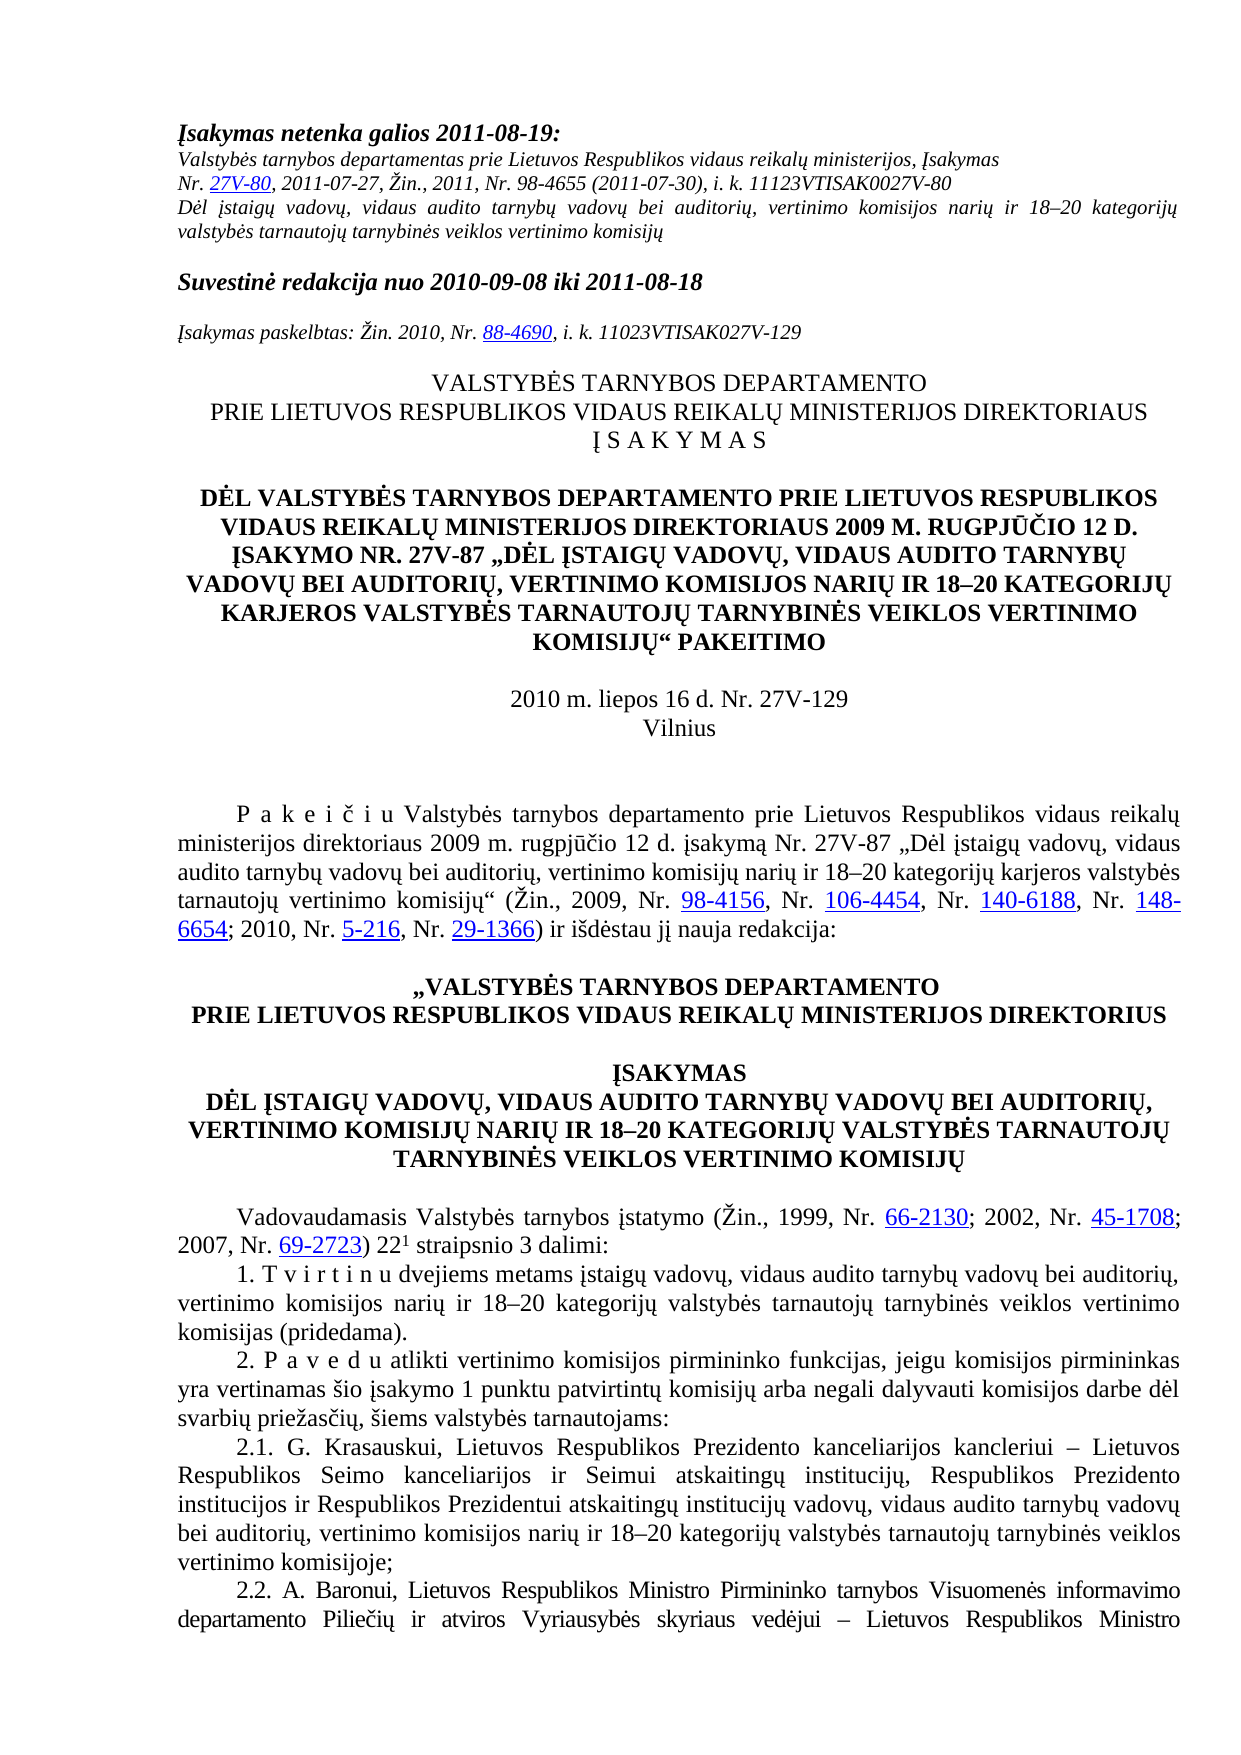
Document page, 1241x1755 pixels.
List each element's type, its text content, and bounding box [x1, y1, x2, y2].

text 2. P a v e d u atlikti vertinimo komisijos pirmininko funkcijas, jeigu komisijos pirmininkas yra vertinamas šio įsakymo 1 punktu patvirtintų komisijų arba negali dalyvauti komisijos darbe dėl svarbių priežasčių, šiems valstybės tarnautojams: [177, 1346, 1181, 1432]
text Dėl įstaigų vadovų, vidaus audito tarnybų vadovų bei auditorių, vertinimo komisijos narių ir 18–20 kategorijų valstybės tarnautojų tarnybinės veiklos vertinimo komisijų [177, 195, 1181, 243]
text DĖL VALSTYBĖS TARNYBOS DEPARTAMENTO PRIE LIETUVOS RESPUBLIKOS VIDAUS REIKALŲ MINISTERIJOS DIREKTORIAUS 2009 M. RUGPJŪČIO 12 D. ĮSAKYMO Nr. 27V-87 „DĖL ĮSTAIGŲ VADOVŲ, VIDAUS AUDITO TARNYBŲ VADOVŲ BEI AUDITORIŲ, VERTINIMO KOMISIJOS NARIŲ IR 18–20 KATEGORIJŲ KARJEROS VALSTYBĖS TARNAUTOJŲ TARNYBINĖS VEIKLOS VERTINIMO KOMISIJŲ“ PAKEITIMO [177, 483, 1181, 656]
text Vadovaudamasis Valstybės tarnybos įstatymo (Žin., 1999, Nr. 66-2130; 2002, Nr. 45-1708; 2007, Nr. 69-2723) 221 straipsnio 3 dalimi: [177, 1202, 1181, 1259]
text P a k e i č i u Valstybės tarnybos departamento prie Lietuvos Respublikos vidaus reikalų ministerijos direktoriaus 2009 m. rugpjūčio 12 d. įsakymą Nr. 27V-87 „Dėl įstaigų vadovų, vidaus audito tarnybų vadovų bei auditorių, vertinimo komisijų narių ir 18–20 kategorijų karjeros valstybės tarnautojų vertinimo komisijų“ (Žin., 2009, Nr. 98-4156, Nr. 106-4454, Nr. 140-6188, Nr. 148-6654; 2010, Nr. 5-216, Nr. 29-1366) ir išdėstau jį nauja redakcija: [177, 799, 1181, 943]
text Įsakymas netenka galios 2011-08-19: [177, 118, 1181, 147]
text 1. T v i r t i n u dvejiems metams įstaigų vadovų, vidaus audito tarnybų vadovų bei auditorių, vertinimo komisijos narių ir 18–20 kategorijų valstybės tarnautojų tarnybinės veiklos vertinimo komisijas (pridedama). [177, 1259, 1181, 1346]
text VALSTYBĖS TARNYBOS DEPARTAMENTO [177, 368, 1181, 397]
text Valstybės tarnybos departamentas prie Lietuvos Respublikos vidaus reikalų ministerijos, Įsakymas [177, 147, 1181, 171]
text ĮSAKYMAS [177, 1058, 1181, 1087]
text DĖL ĮSTAIGŲ VADOVŲ, VIDAUS AUDITO TARNYBŲ VADOVŲ BEI AUDITORIŲ, VERTINIMO KOMISIJŲ NARIŲ IR 18–20 KATEGORIJŲ VALSTYBĖS TARNAUTOJŲ TARNYBINĖS VEIKLOS VERTINIMO KOMISIJŲ [177, 1087, 1181, 1173]
text Į S A K Y M A S [177, 426, 1181, 454]
text Suvestinė redakcija nuo 2010-09-08 iki 2011-08-18 [177, 267, 1181, 296]
text 2010 m. liepos 16 d. Nr. 27V-129 [177, 684, 1181, 713]
text 2.2. A. Baronui, Lietuvos Respublikos Ministro Pirmininko tarnybos Visuomenės informavimo departamento Piliečių ir atviros Vyriausybės skyriaus vedėjui – Lietuvos Respublikos Ministro [177, 1576, 1181, 1633]
text 2.1. G. Krasauskui, Lietuvos Respublikos Prezidento kanceliarijos kancleriui – Lietuvos Respublikos Seimo kanceliarijos ir Seimui atskaitingų institucijų, Respublikos Prezidento institucijos ir Respublikos Prezidentui atskaitingų institucijų vadovų, vidaus audito tarnybų vadovų bei auditorių, vertinimo komisijos narių ir 18–20 kategorijų valstybės tarnautojų tarnybinės veiklos vertinimo komisijoje; [177, 1432, 1181, 1576]
text Nr. 27V-80, 2011-07-27, Žin., 2011, Nr. 98-4655 (2011-07-30), i. k. 11123VTISAK0027V-80 [177, 171, 1181, 195]
text Įsakymas paskelbtas: Žin. 2010, Nr. 88-4690, i. k. 11023VTISAK027V-129 [177, 320, 1181, 344]
text Vilnius [177, 713, 1181, 742]
text PRIE LIETUVOS RESPUBLIKOS VIDAUS REIKALŲ MINISTERIJOS DIREKTORIAUS [177, 397, 1181, 426]
text „VALSTYBĖS TARNYBOS DEPARTAMENTO PRIE LIETUVOS RESPUBLIKOS VIDAUS REIKALŲ MINISTERIJOS DIREKTORIUS [177, 972, 1181, 1029]
